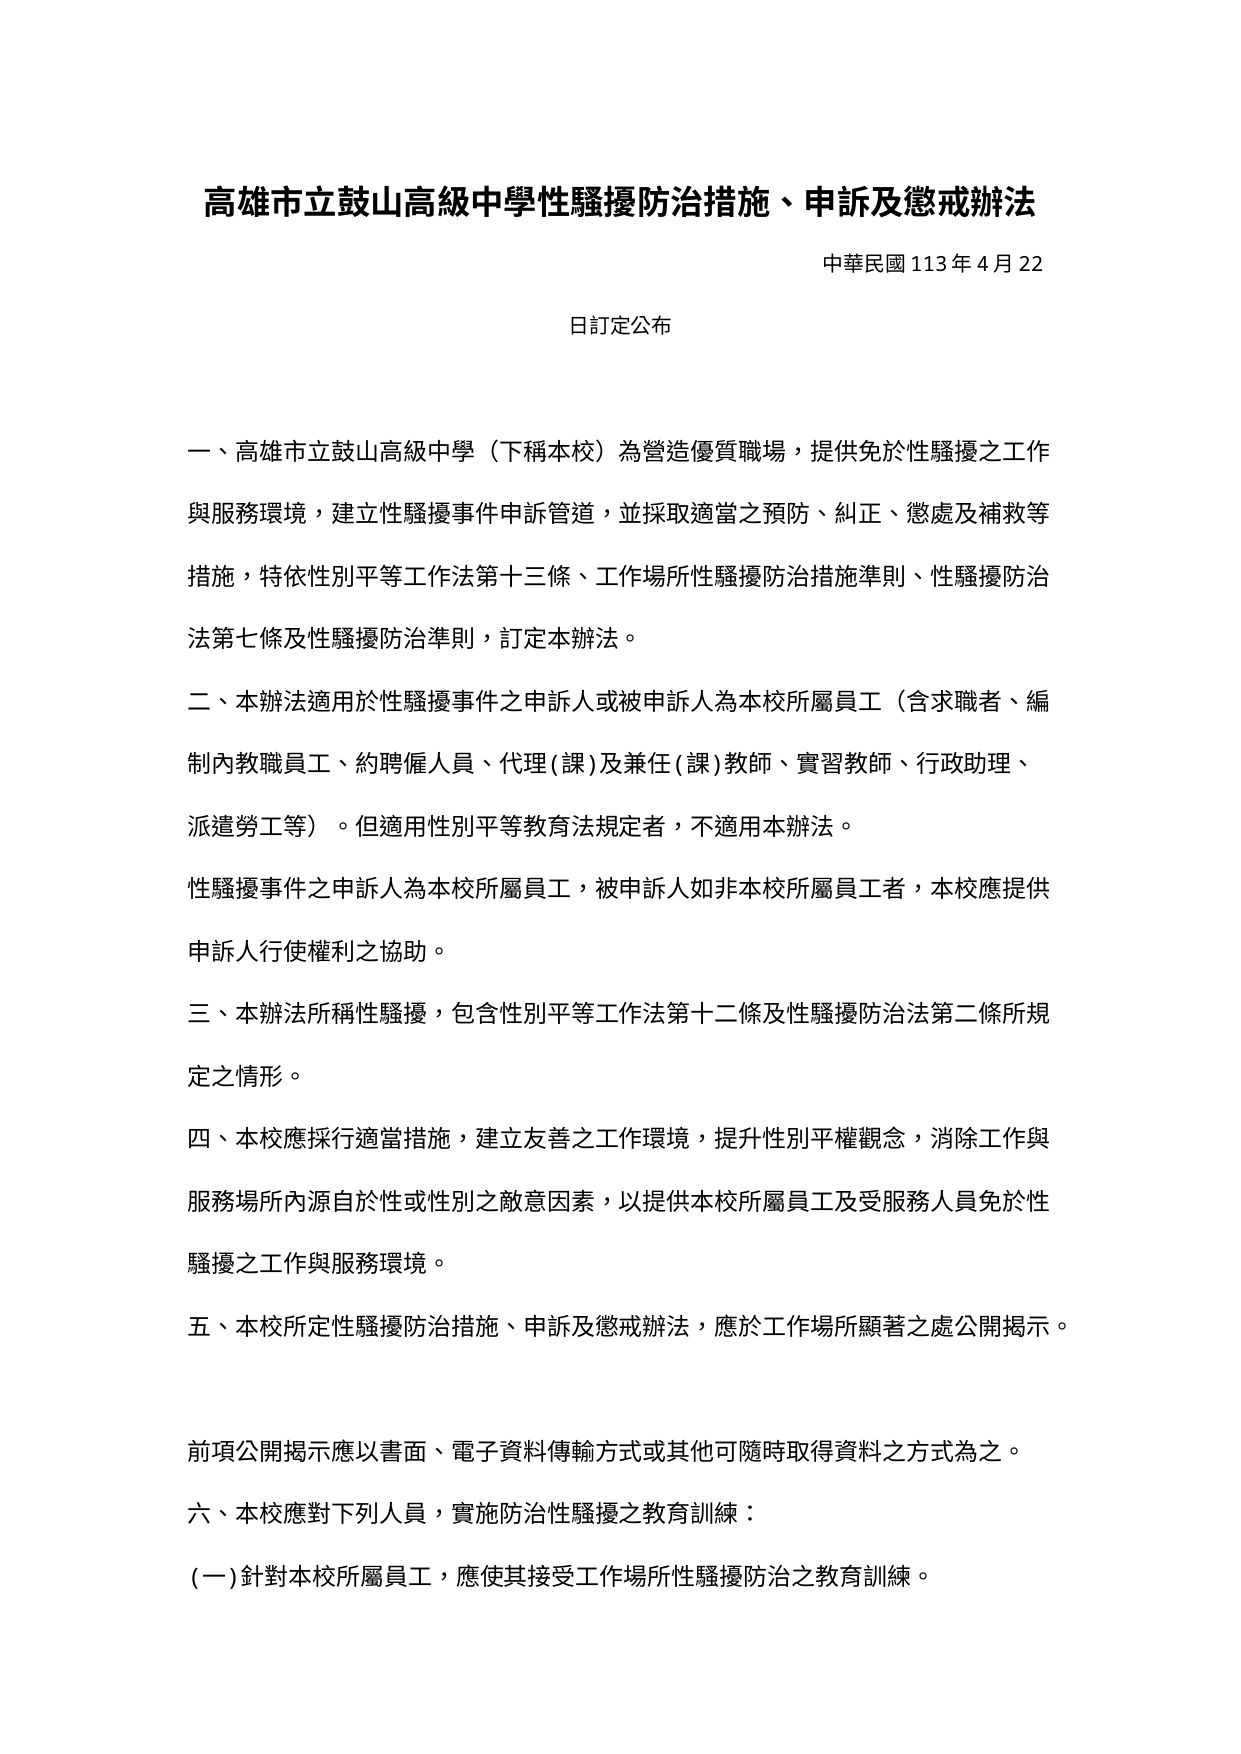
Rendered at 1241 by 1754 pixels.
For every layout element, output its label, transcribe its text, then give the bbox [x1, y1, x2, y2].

text 前項公開揭示應以書面、電子資料傳輸方式或其他可隨時取得資料之方式為之。 [187, 1408, 1053, 1471]
text 一、高雄市立鼓山高級中學（下稱本校）為營造優質職場，提供免於性騷擾之工作與服務環境，建立性騷擾事件申訴管道，並採取適當之預防、糾正、懲處及補救等措施，特依性別平等工作法第十三條、工作場所性騷擾防治措施準則、性騷擾防治法第七條及性騷擾防治準則，訂定本辦法。 [187, 408, 1053, 658]
text 四、本校應採行適當措施，建立友善之工作環境，提升性別平權觀念，消除工作與服務場所內源自於性或性別之敵意因素，以提供本校所屬員工及受服務人員免於性騷擾之工作與服務環境。 [187, 1096, 1053, 1283]
text (一)針對本校所屬員工，應使其接受工作場所性騷擾防治之教育訓練。 [187, 1533, 1053, 1596]
text 六、本校應對下列人員，實施防治性騷擾之教育訓練： [187, 1471, 1053, 1533]
text 中華民國113年4月22日訂定公布 [187, 221, 1053, 346]
text 性騷擾事件之申訴人為本校所屬員工，被申訴人如非本校所屬員工者，本校應提供申訴人行使權利之協助。 [187, 846, 1053, 971]
text 高雄市立鼓山高級中學性騷擾防治措施、申訴及懲戒辦法 [187, 158, 1053, 221]
text 五、本校所定性騷擾防治措施、申訴及懲戒辦法，應於工作場所顯著之處公開揭示。 [187, 1283, 1053, 1408]
text 二、本辦法適用於性騷擾事件之申訴人或被申訴人為本校所屬員工（含求職者、編制內教職員工、約聘僱人員、代理(課)及兼任(課)教師、實習教師、行政助理、派遣勞工等）。但適用性別平等教育法規定者，不適用本辦法。 [187, 658, 1053, 846]
text 三、本辦法所稱性騷擾，包含性別平等工作法第十二條及性騷擾防治法第二條所規定之情形。 [187, 971, 1053, 1096]
